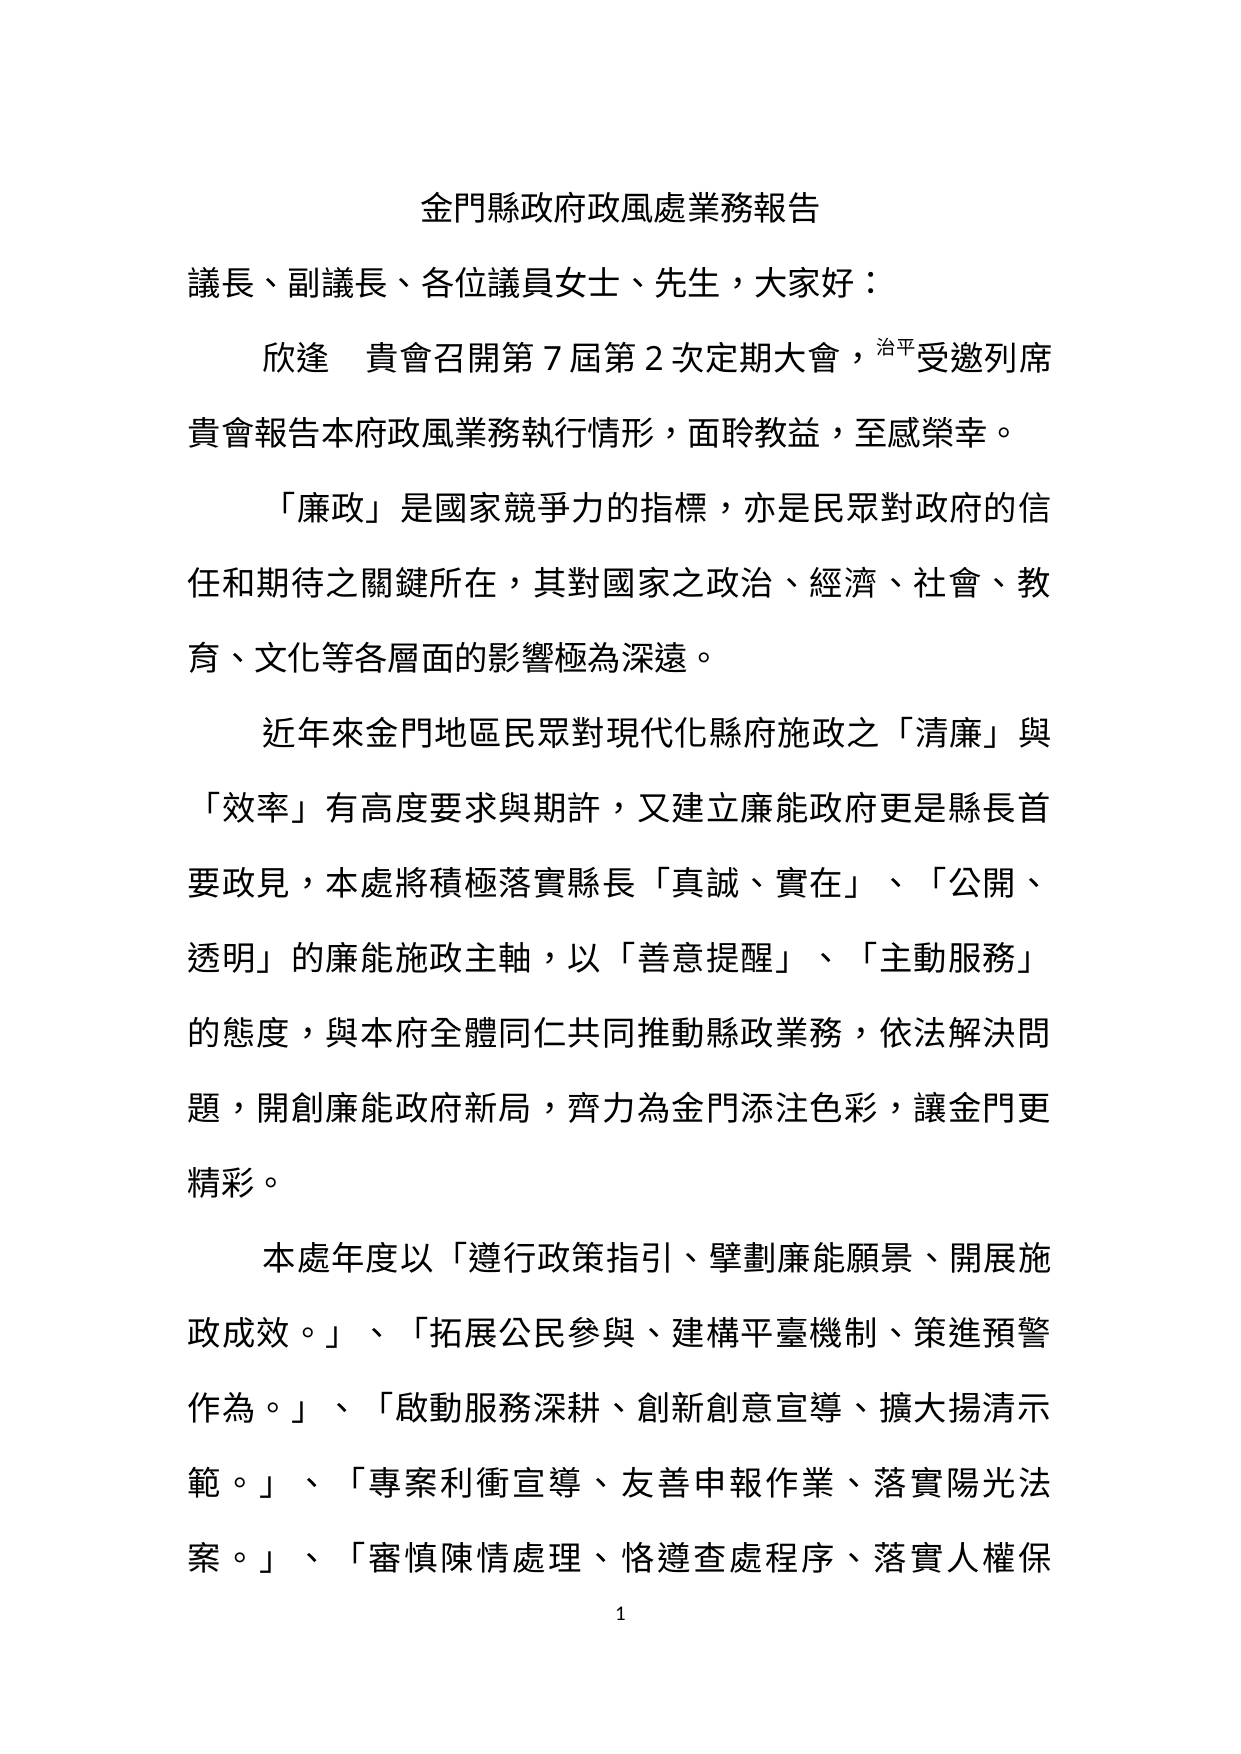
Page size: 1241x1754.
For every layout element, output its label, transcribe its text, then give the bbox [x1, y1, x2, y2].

text 近年來金門地區民眾對現代化縣府施政之「清廉」與「效率」有高度要求與期許，又建立廉能政府更是縣長首要政見，本處將積極落實縣長「真誠、實在」、「公開、透明」的廉能施政主軸，以「善意提醒」、「主動服務」的態度，與本府全體同仁共同推動縣政業務，依法解決問題，開創廉能政府新局，齊力為金門添注色彩，讓金門更精彩。 [187, 687, 1053, 1212]
text 欣逢 貴會召開第7屆第2次定期大會，治平受邀列席 貴會報告本府政風業務執行情形，面聆教益，至感榮幸。 [187, 312, 1053, 462]
text 本處年度以「遵行政策指引、擘劃廉能願景、開展施政成效。」、「拓展公民參與、建構平臺機制、策進預警作為。」、「啟動服務深耕、創新創意宣導、擴大揚清示範。」、「專案利衝宣導、友善申報作業、落實陽光法案。」、「審慎陳情處理、恪遵查處程序、落實人權保 [187, 1212, 1053, 1587]
text 「廉政」是國家競爭力的指標，亦是民眾對政府的信任和期待之關鍵所在，其對國家之政治、經濟、社會、教育、文化等各層面的影響極為深遠。 [187, 462, 1053, 687]
text 金門縣政府政風處業務報告 [187, 162, 1053, 237]
text 議長、副議長、各位議員女士、先生，大家好： [187, 237, 1053, 312]
